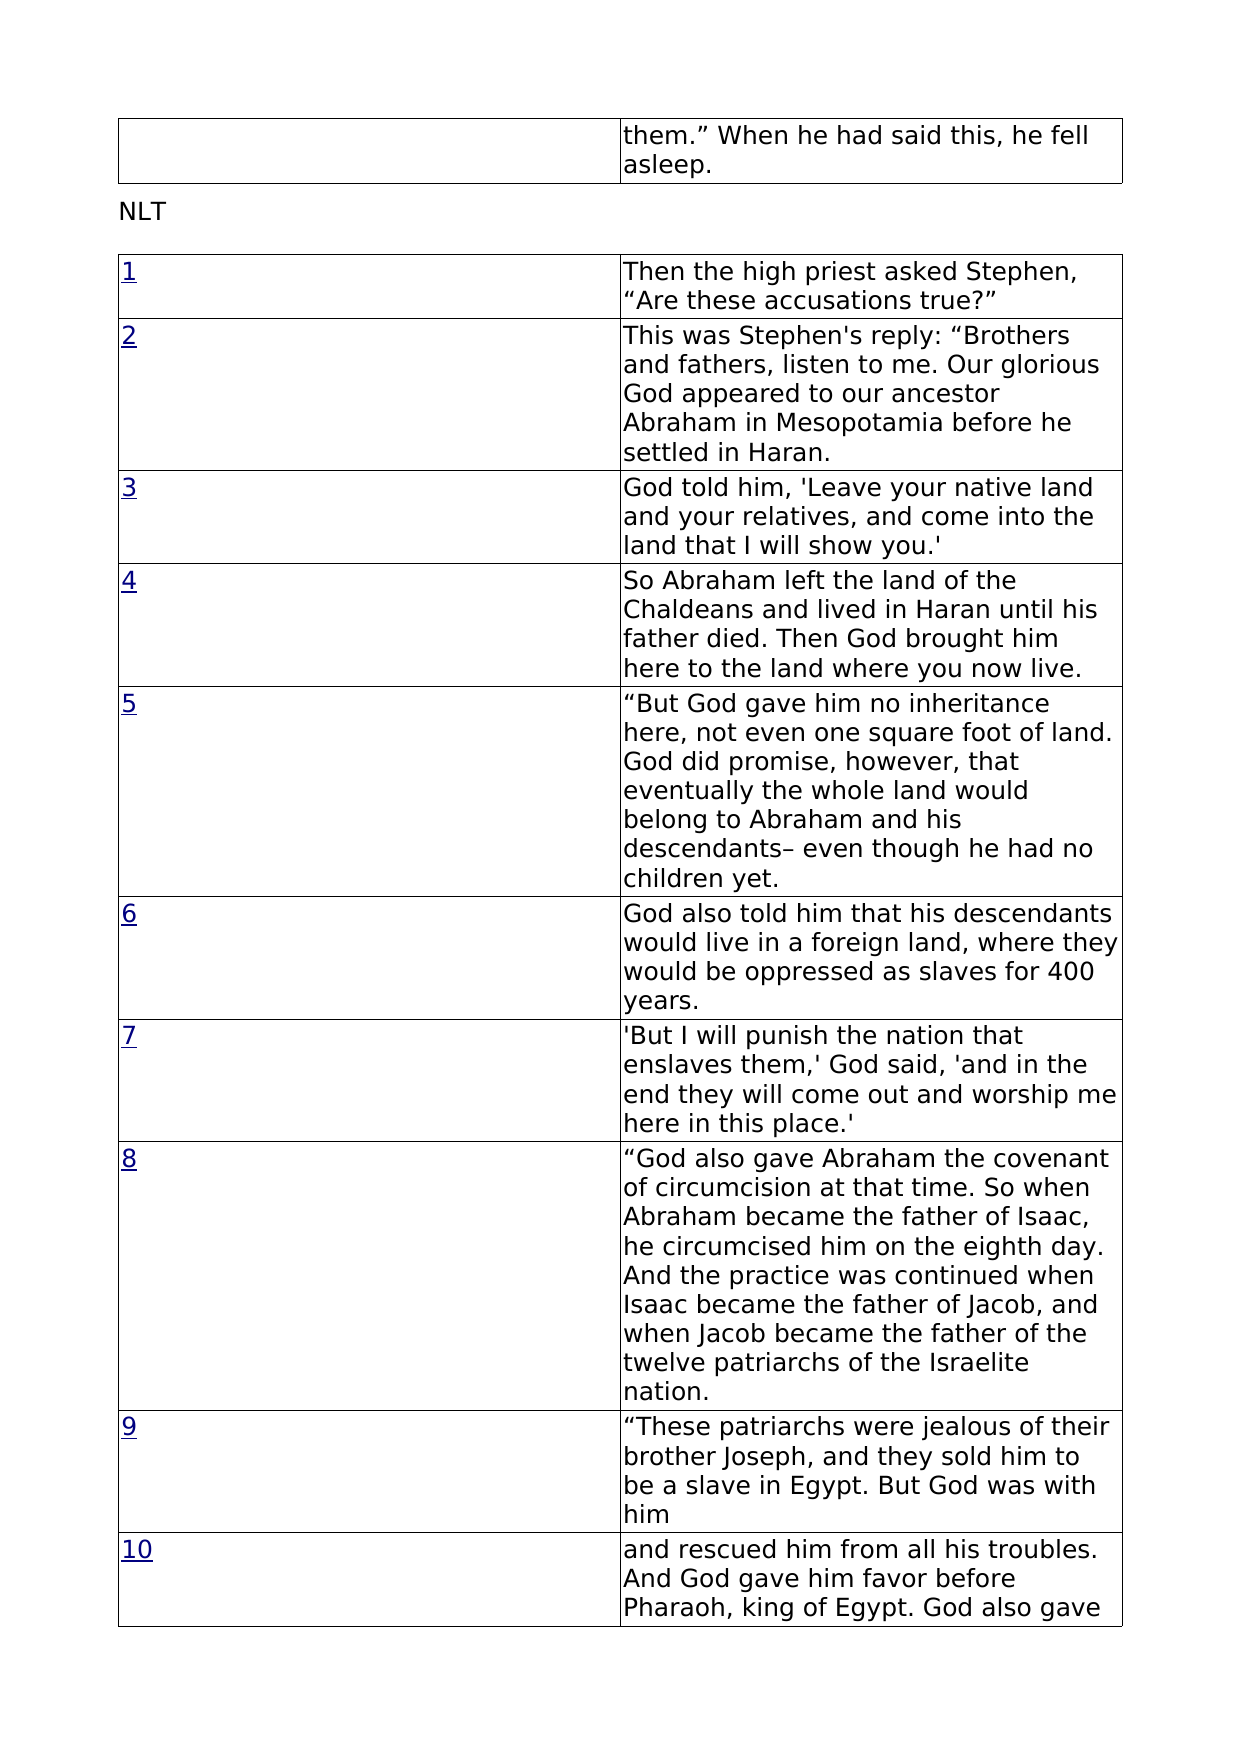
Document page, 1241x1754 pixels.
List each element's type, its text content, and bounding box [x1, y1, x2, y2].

table_cell 'But I will punish the nation that enslaves them,' God said, 'and in the end they will come out and worship me here in this place.' [621, 1020, 1122, 1141]
table_cell “But God gave him no inheritance here, not even one square foot of land. God did promise, however, that eventually the whole land would belong to Abraham and his descendants– even though he had no children yet. [621, 687, 1122, 896]
table_cell “These patriarchs were jealous of their brother Joseph, and they sold him to be a slave in Egypt. But God was with him [621, 1411, 1122, 1532]
table_cell 6 [119, 897, 620, 1018]
table_cell [119, 119, 620, 182]
table_cell So Abraham left the land of the Chaldeans and lived in Haran until his father died. Then God brought him here to the land where you now live. [621, 564, 1122, 686]
table_cell 10 [119, 1533, 620, 1626]
table_cell 9 [119, 1411, 620, 1532]
table_cell them.” When he had said this, he fell asleep. [621, 119, 1122, 182]
table_cell 5 [119, 687, 620, 896]
table_cell 7 [119, 1020, 620, 1141]
table_cell God told him, 'Leave your native land and your relatives, and come into the land that I will show you.' [621, 471, 1122, 563]
table_header 1 [119, 255, 620, 318]
table_cell 8 [119, 1142, 620, 1409]
table_cell 2 [119, 319, 620, 470]
table_cell God also told him that his descendants would live in a foreign land, where they would be oppressed as slaves for 400 years. [621, 897, 1122, 1018]
table_cell 3 [119, 471, 620, 563]
table_cell and rescued him from all his troubles. And God gave him favor before Pharaoh, king of Egypt. God also gave [621, 1533, 1122, 1626]
text NLT [118, 197, 1122, 226]
table_cell 4 [119, 564, 620, 686]
table_cell “God also gave Abraham the covenant of circumcision at that time. So when Abraham became the father of Isaac, he circumcised him on the eighth day. And the practice was continued when Isaac became the father of Jacob, and when Jacob became the father of the twelve patriarchs of the Israelite nation. [621, 1142, 1122, 1409]
table_cell This was Stephen's reply: “Brothers and fathers, listen to me. Our glorious God appeared to our ancestor Abraham in Mesopotamia before he settled in Haran. [621, 319, 1122, 470]
table_header Then the high priest asked Stephen, “Are these accusations true?” [621, 255, 1122, 318]
